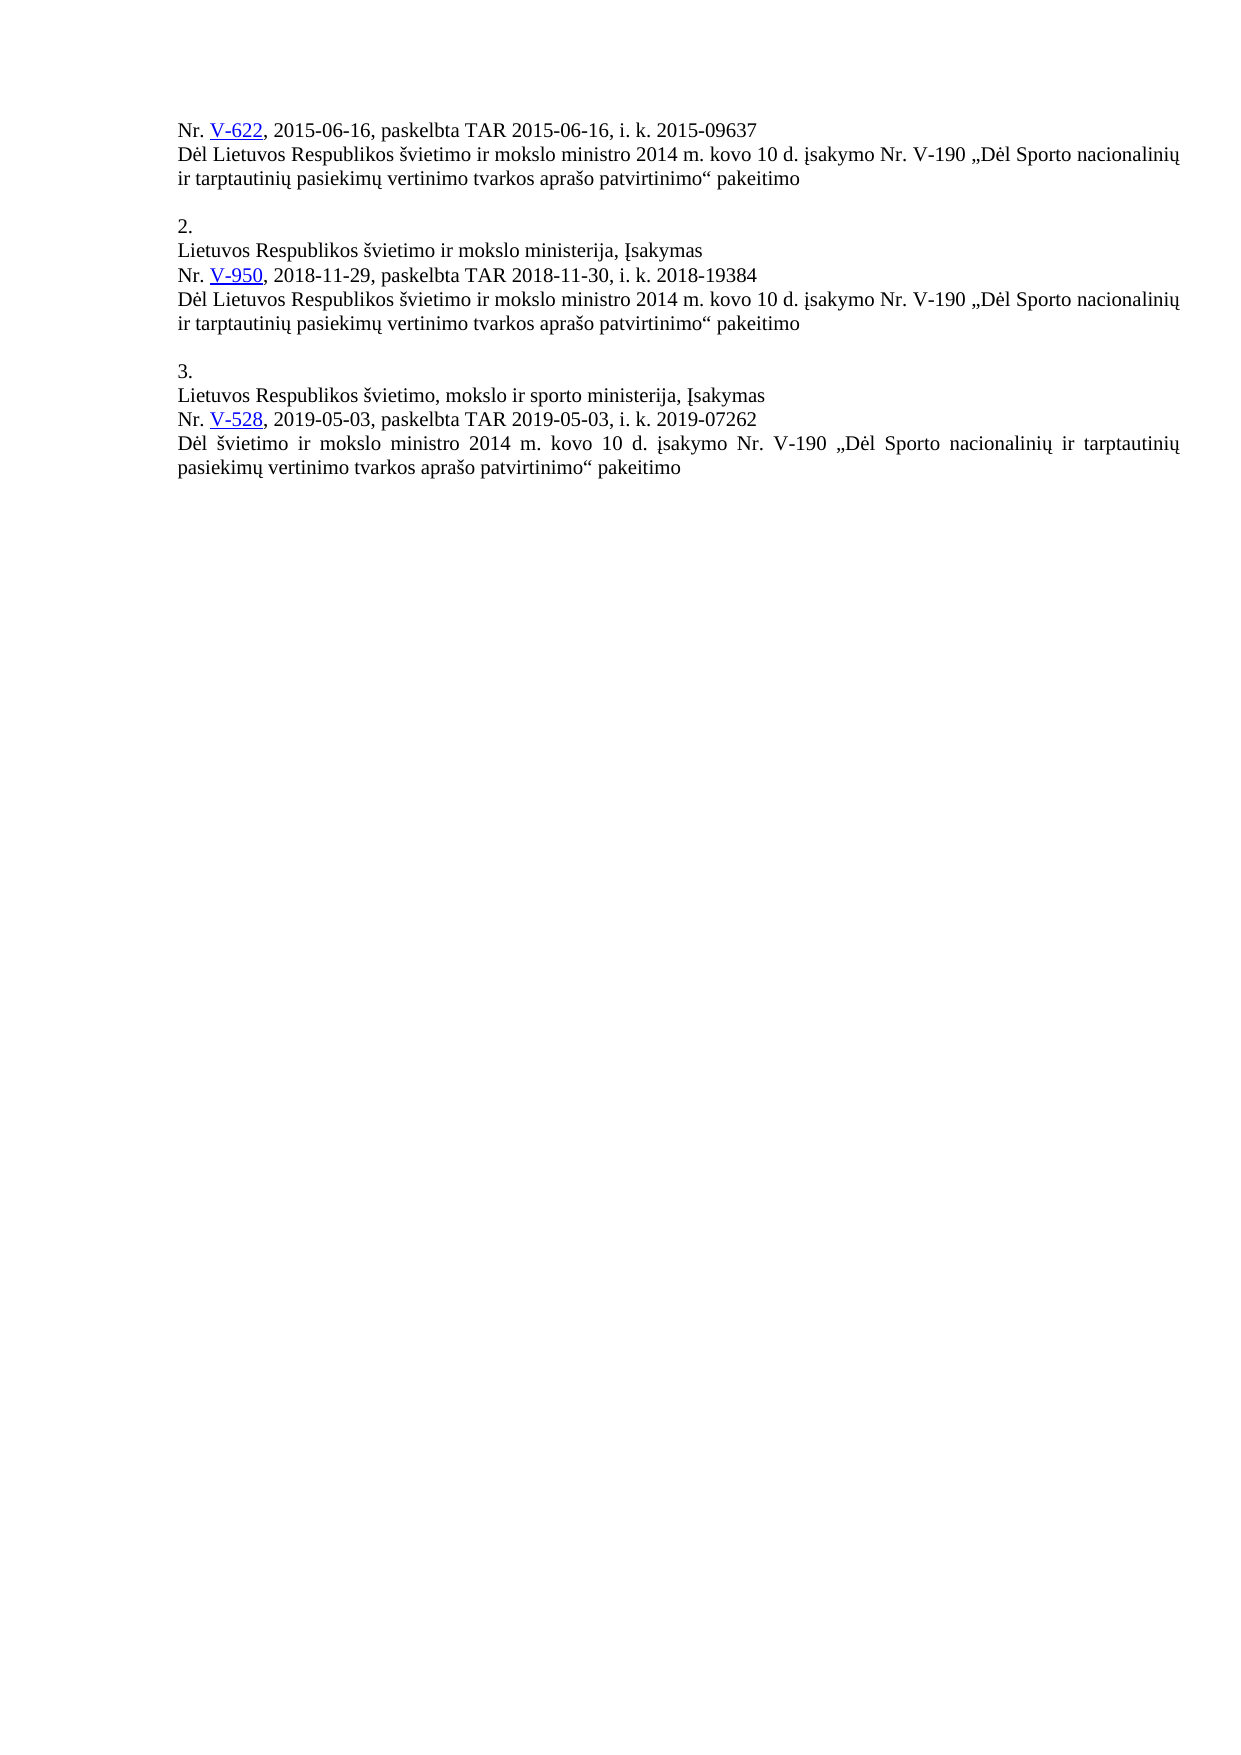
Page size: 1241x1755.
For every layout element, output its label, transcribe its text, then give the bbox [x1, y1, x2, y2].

text Dėl Lietuvos Respublikos švietimo ir mokslo ministro 2014 m. kovo 10 d. įsakymo Nr. V-190 „Dėl Sporto nacionalinių ir tarptautinių pasiekimų vertinimo tvarkos aprašo patvirtinimo“ pakeitimo [177, 142, 1181, 190]
text Lietuvos Respublikos švietimo, mokslo ir sporto ministerija, Įsakymas [177, 383, 1181, 407]
text Dėl švietimo ir mokslo ministro 2014 m. kovo 10 d. įsakymo Nr. V-190 „Dėl Sporto nacionalinių ir tarptautinių pasiekimų vertinimo tvarkos aprašo patvirtinimo“ pakeitimo [177, 431, 1181, 479]
text 2. [177, 214, 1181, 238]
text Nr. V-622, 2015-06-16, paskelbta TAR 2015-06-16, i. k. 2015-09637 [177, 118, 1181, 142]
text Nr. V-950, 2018-11-29, paskelbta TAR 2018-11-30, i. k. 2018-19384 [177, 262, 1181, 287]
text Dėl Lietuvos Respublikos švietimo ir mokslo ministro 2014 m. kovo 10 d. įsakymo Nr. V-190 „Dėl Sporto nacionalinių ir tarptautinių pasiekimų vertinimo tvarkos aprašo patvirtinimo“ pakeitimo [177, 287, 1181, 335]
text 3. [177, 359, 1181, 383]
text Lietuvos Respublikos švietimo ir mokslo ministerija, Įsakymas [177, 238, 1181, 262]
text Nr. V-528, 2019-05-03, paskelbta TAR 2019-05-03, i. k. 2019-07262 [177, 407, 1181, 431]
